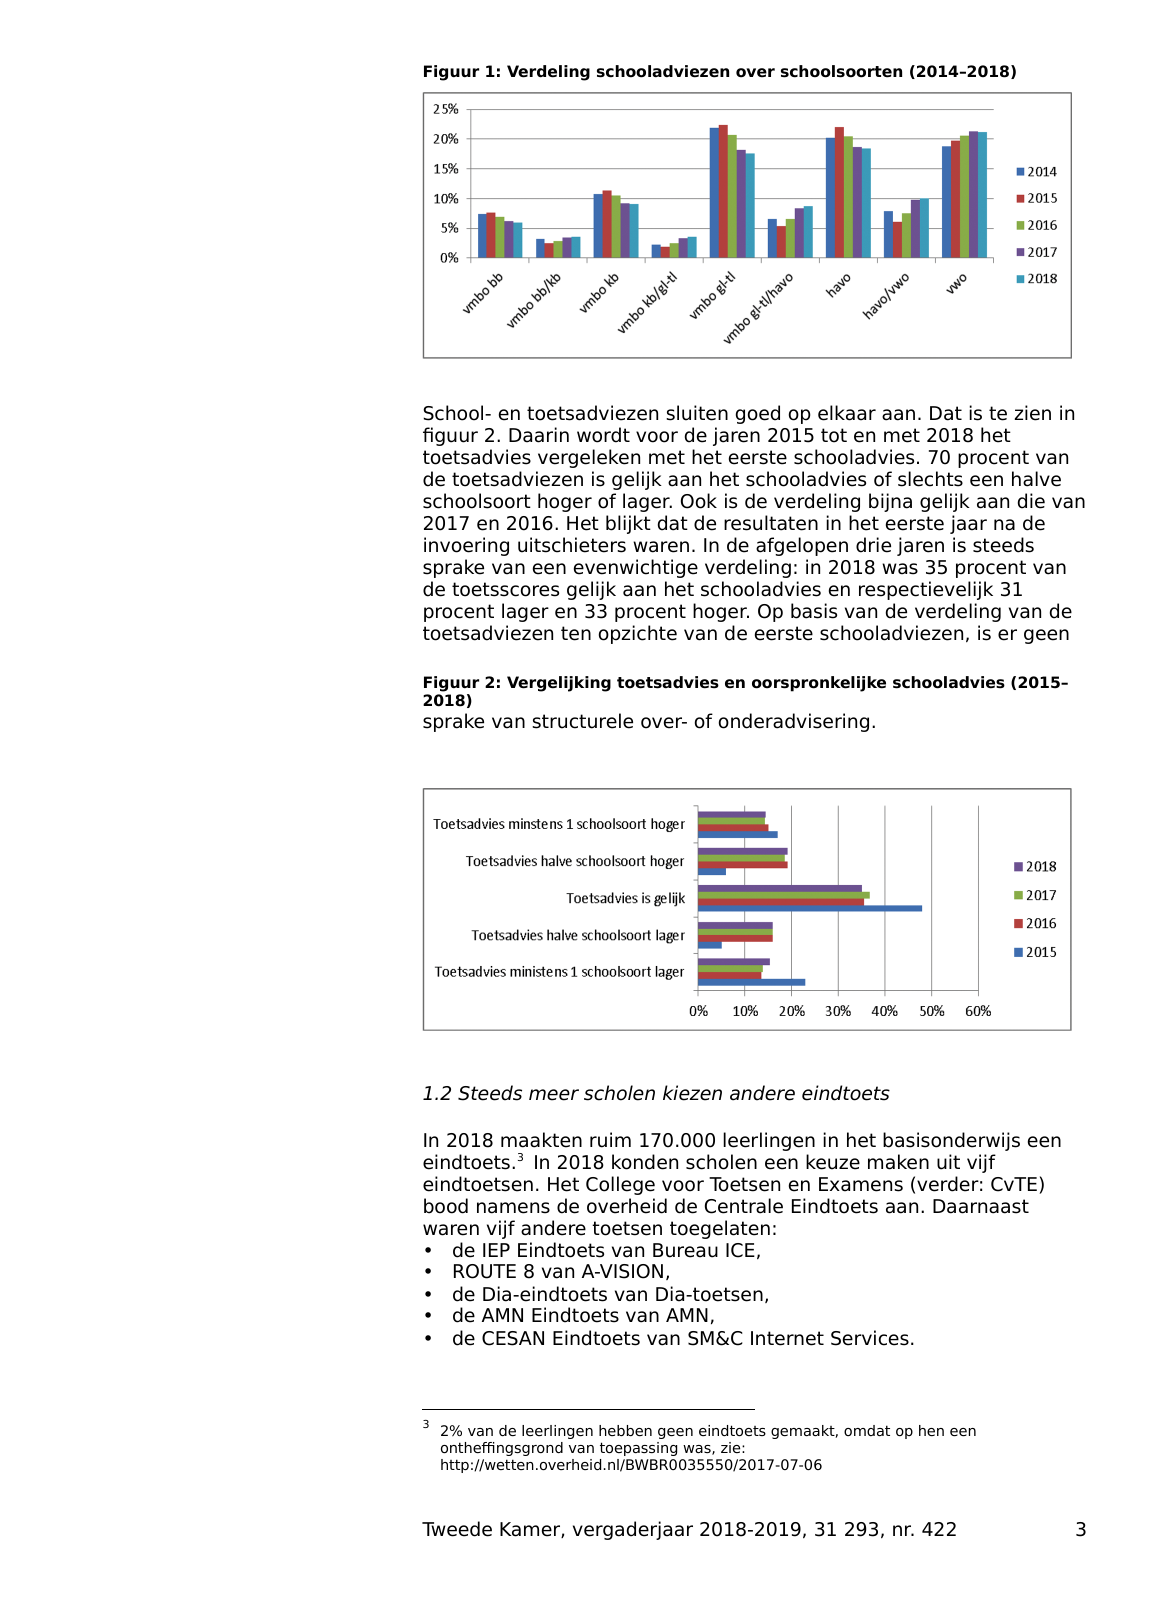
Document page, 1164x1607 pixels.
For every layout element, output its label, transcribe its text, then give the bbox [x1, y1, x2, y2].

text Figuur 2: Vergelijking toetsadvies en oorspronkelijke schooladvies (2015–2018) [422, 674, 1072, 711]
text Figuur 1: Verdeling schooladviezen over schoolsoorten (2014–2018) [422, 63, 1072, 81]
text • de CESAN Eindtoets van SM&C Internet Services. [422, 1327, 1087, 1349]
picture [422, 788, 1072, 1031]
text School- en toetsadviezen sluiten goed op elkaar aan. Dat is te zien in figuur 2. Daarin wordt voor de jaren 2015 tot en met 2018 het toetsadvies vergeleken met het eerste schooladvies. 70 procent van de toetsadviezen is gelijk aan het schooladvies of slechts een halve schoolsoort hoger of lager. Ook is de verdeling bijna gelijk aan die van 2017 en 2016. Het blijkt dat de resultaten in het eerste jaar na de invoering uitschieters waren. In de afgelopen drie jaren is steeds sprake van een evenwichtige verdeling: in 2018 was 35 procent van de toetsscores gelijk aan het schooladvies en respectievelijk 31 procent lager en 33 procent hoger. Op basis van de verdeling van de toetsadviezen ten opzichte van de eerste schooladviezen, is er geen sprake van structurele over- of onderadvisering. [422, 403, 1087, 733]
picture [422, 92, 1072, 359]
text • de IEP Eindtoets van Bureau ICE, [422, 1239, 1087, 1261]
subtitle 1.2 Steeds meer scholen kiezen andere eindtoets [422, 1083, 1087, 1104]
text • ROUTE 8 van A-VISION, [422, 1261, 1087, 1283]
text • de Dia-eindtoets van Dia-toetsen, [422, 1283, 1087, 1305]
text 2% van de leerlingen hebben geen eindtoets gemaakt, omdat op hen een ontheffingsgrond van toepassing was, zie: http://wetten.overheid.nl/BWBR0035550/2017-07-06 [422, 1418, 1087, 1474]
text In 2018 maakten ruim 170.000 leerlingen in het basisonderwijs een eindtoets. In 2018 konden scholen een keuze maken uit vijf eindtoetsen. Het College voor Toetsen en Examens (verder: CvTE) bood namens de overheid de Centrale Eindtoets aan. Daarnaast waren vijf andere toetsen toegelaten: [422, 1129, 1087, 1239]
text • de AMN Eindtoets van AMN, [422, 1305, 1087, 1327]
